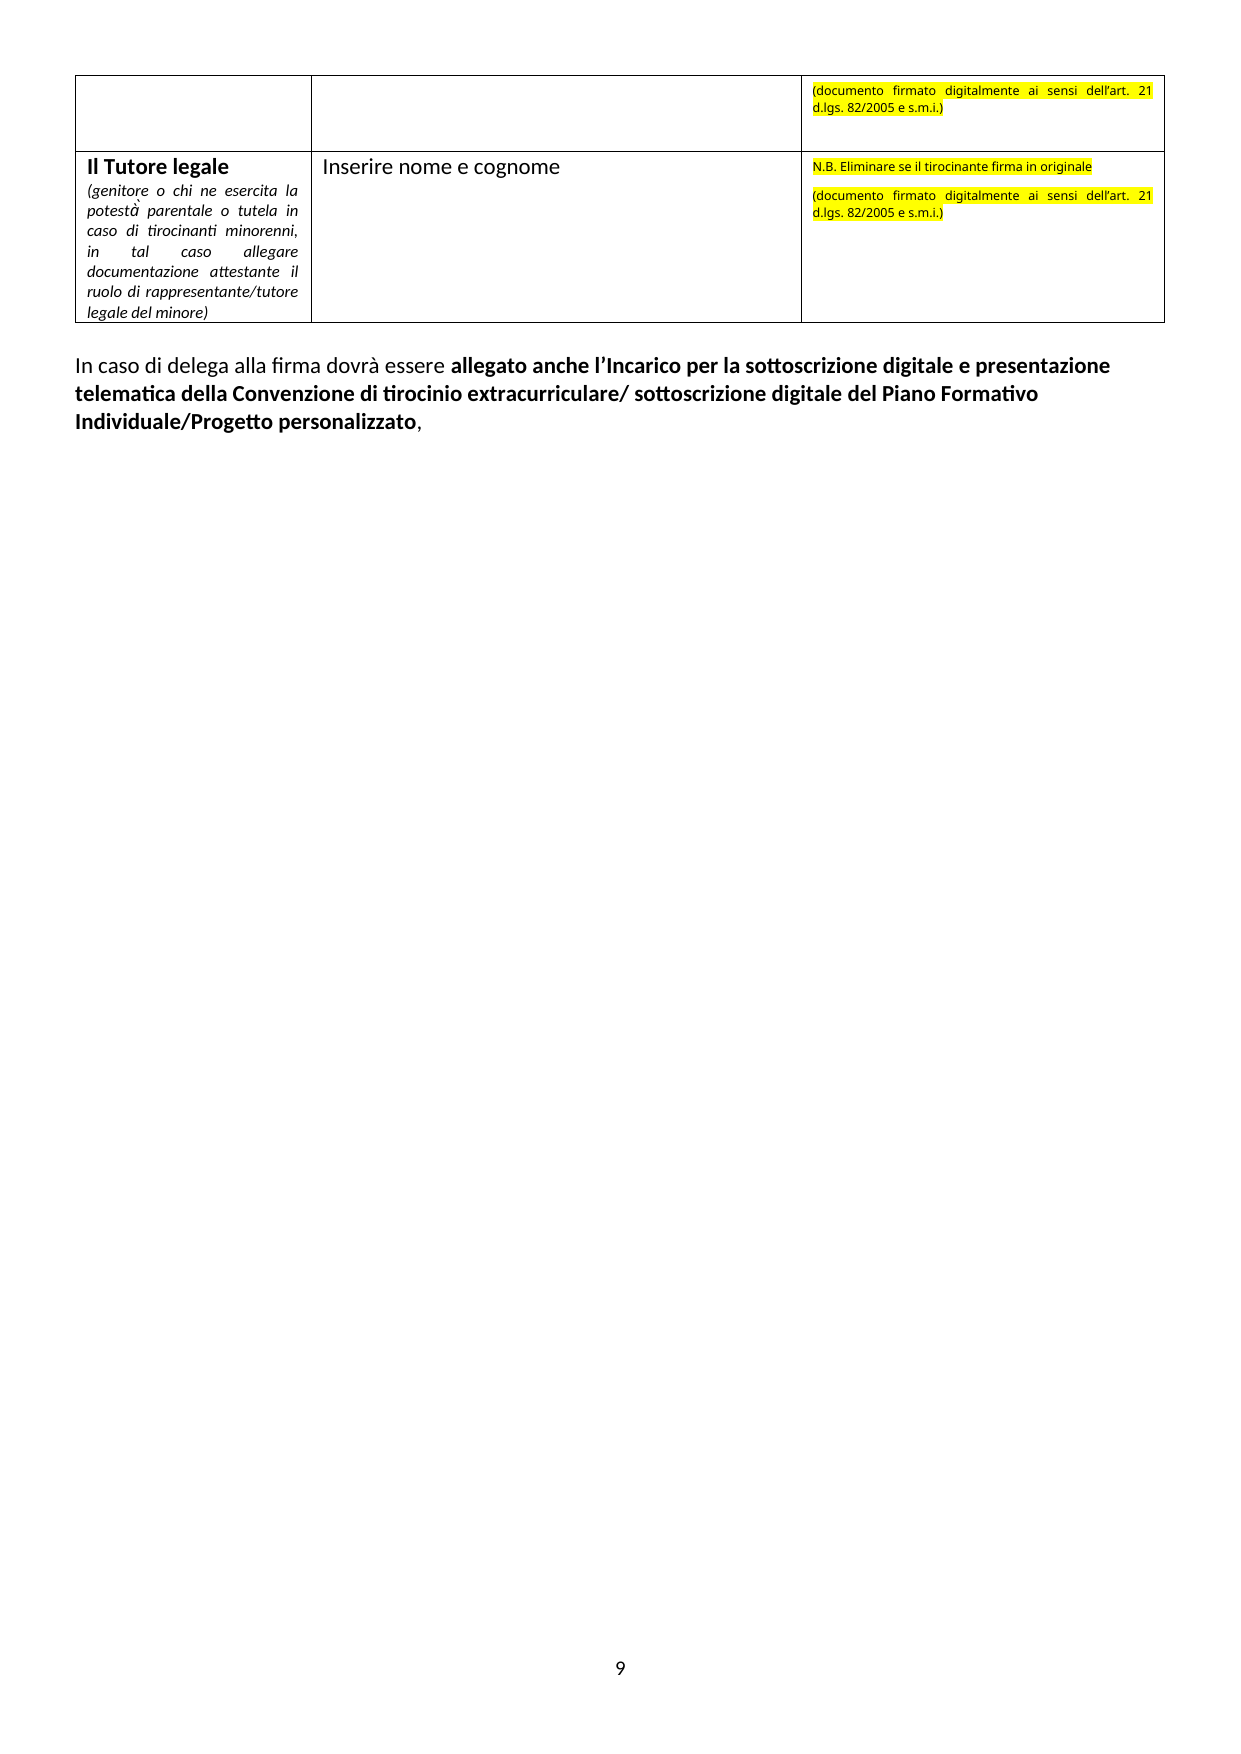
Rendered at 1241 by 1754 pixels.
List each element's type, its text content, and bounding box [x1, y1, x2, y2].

table_cell Inserire nome e cognome [312, 152, 801, 322]
table_cell [76, 76, 311, 151]
text In caso di delega alla firma dovrà essere allegato anche l’Incarico per la sottoscrizione digitale e presentazione telematica della Convenzione di tirocinio extracurriculare/ sottoscrizione digitale del Piano Formativo Individuale/Progetto personalizzato, [75, 351, 1165, 435]
table_cell [312, 76, 801, 151]
table_cell (documento firmato digitalmente ai sensi dell’art. 21 d.lgs. 82/2005 e s.m.i.) [802, 76, 1164, 151]
table_cell N.B. Eliminare se il tirocinante firma in originale (documento firmato digitalmente ai sensi dell’art. 21 d.lgs. 82/2005 e s.m.i.) [802, 152, 1164, 322]
table_cell Il Tutore legale (genitore o chi ne esercita la potestà̀ parentale o tutela in caso di tirocinanti minorenni, in tal caso allegare documentazione attestante il ruolo di rappresentante/tutore legale del minore) [76, 152, 311, 322]
